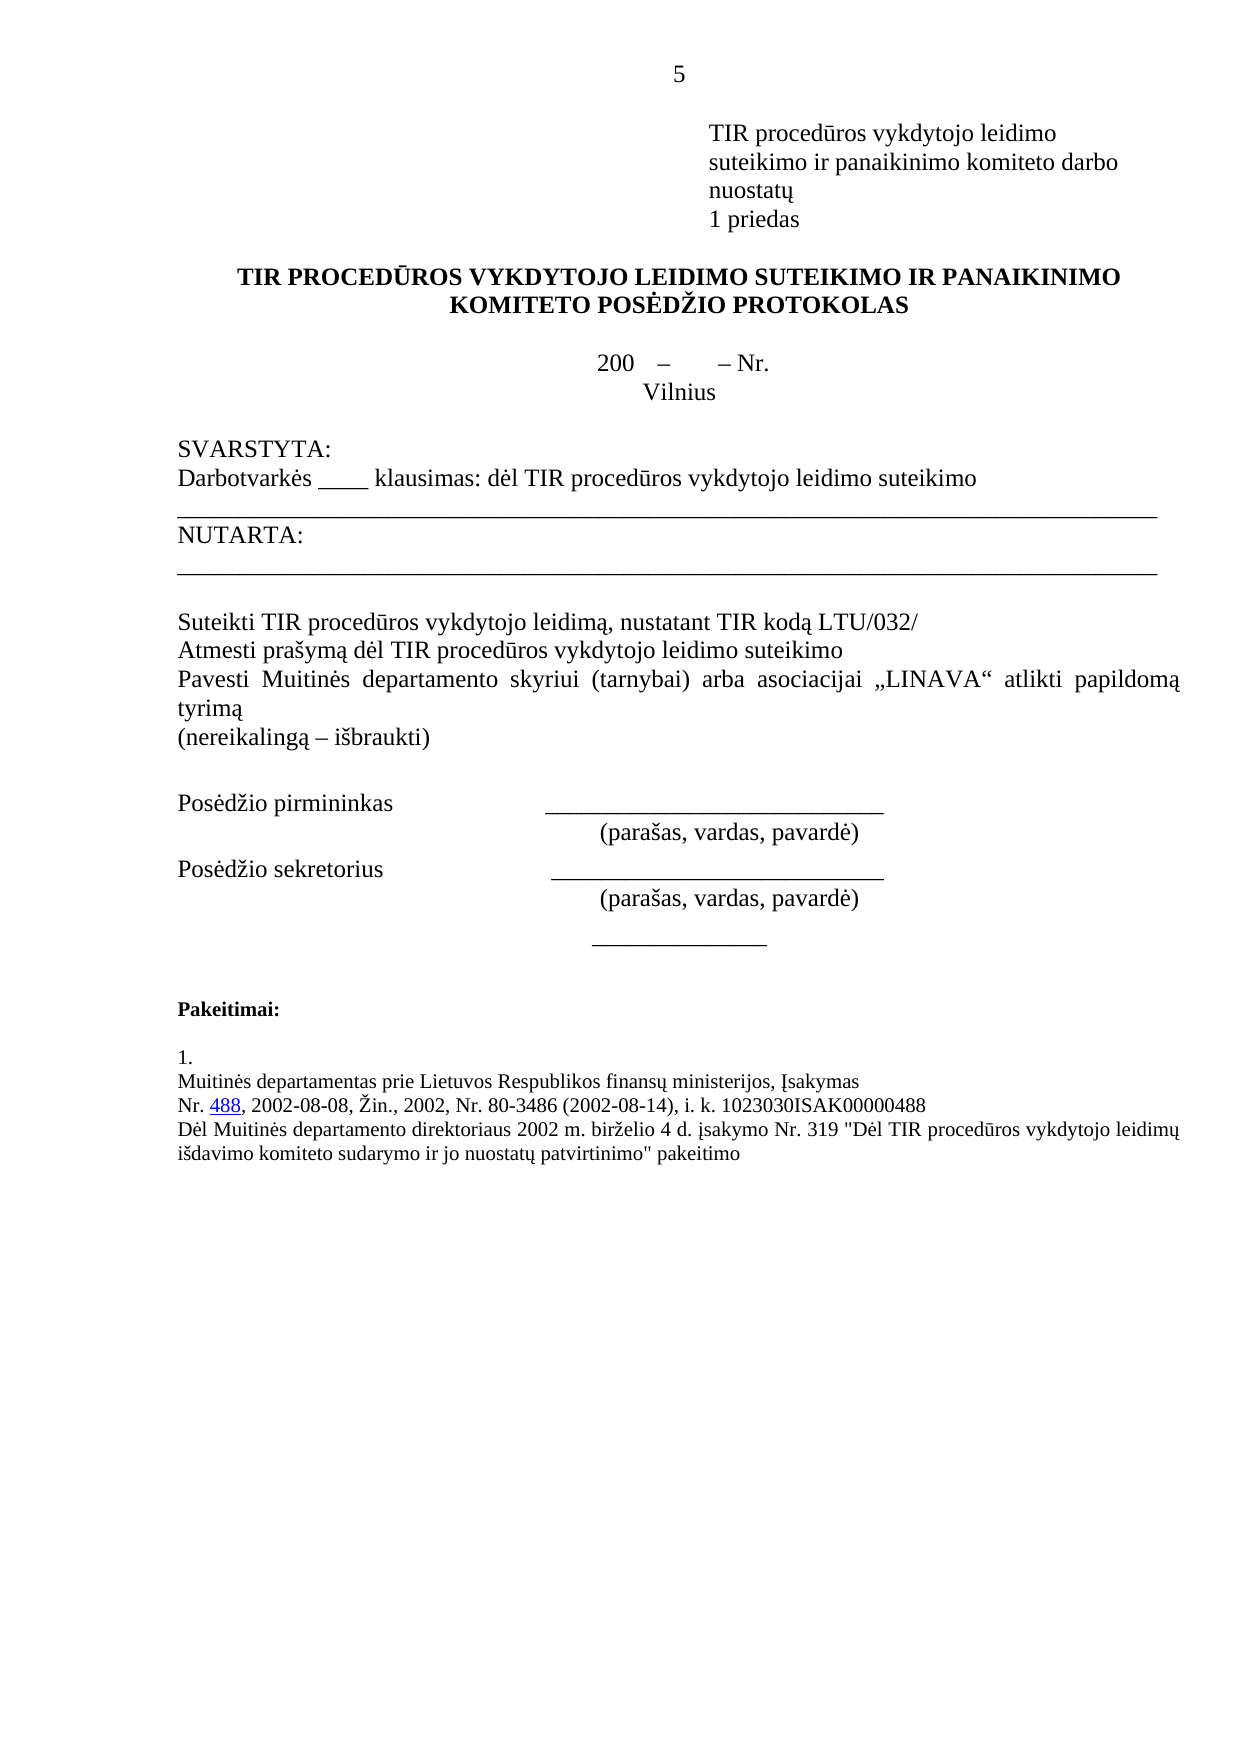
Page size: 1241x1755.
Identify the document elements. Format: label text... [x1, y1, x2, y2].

text Vilnius [177, 377, 1181, 406]
text TIR PROCEDŪROS VYKDYTOJO LEIDIMO SUTEIKIMO IR PANAIKINIMO KOMITETO POSĖDŽIO PROTOKOLAS [177, 262, 1181, 319]
text Pavesti Muitinės departamento skyriui (tarnybai) arba asociacijai „LINAVA“ atlikti papildomą tyrimą [177, 664, 1181, 722]
text ______________ [177, 920, 1181, 949]
text Muitinės departamentas prie Lietuvos Respublikos finansų ministerijos, Įsakymas [177, 1069, 1181, 1093]
text TIR procedūros vykdytojo leidimo [709, 118, 1181, 147]
text Darbotvarkės ____ klausimas: dėl TIR procedūros vykdytojo leidimo suteikimo [177, 463, 1181, 492]
text Nr. 488, 2002-08-08, Žin., 2002, Nr. 80-3486 (2002-08-14), i. k. 1023030ISAK00000488 [177, 1093, 1181, 1117]
text 200 – – Nr. [177, 348, 1181, 377]
text Posėdžio sekretorius [177, 854, 1181, 883]
text 1. [177, 1045, 1181, 1069]
text Dėl Muitinės departamento direktoriaus 2002 m. birželio 4 d. įsakymo Nr. 319 "Dėl TIR procedūros vykdytojo leidimų išdavimo komiteto sudarymo ir jo nuostatų patvirtinimo" pakeitimo [177, 1117, 1181, 1165]
text (parašas, vardas, pavardė) [177, 883, 1181, 920]
text 1 priedas [709, 204, 1181, 233]
text Suteikti TIR procedūros vykdytojo leidimą, nustatant TIR kodą LTU/032/ [177, 607, 1181, 636]
text (parašas, vardas, pavardė) [177, 817, 1181, 854]
text NUTARTA: [177, 521, 1181, 549]
text suteikimo ir panaikinimo komiteto darbo [709, 147, 1181, 176]
text SVARSTYTA: [177, 434, 1181, 463]
text nuostatų [709, 176, 1181, 204]
text (nereikalingą – išbraukti) [177, 722, 1181, 759]
text Pakeitimai: [177, 997, 1181, 1021]
text Posėdžio pirmininkas [177, 788, 1181, 817]
text Atmesti prašymą dėl TIR procedūros vykdytojo leidimo suteikimo [177, 636, 1181, 664]
